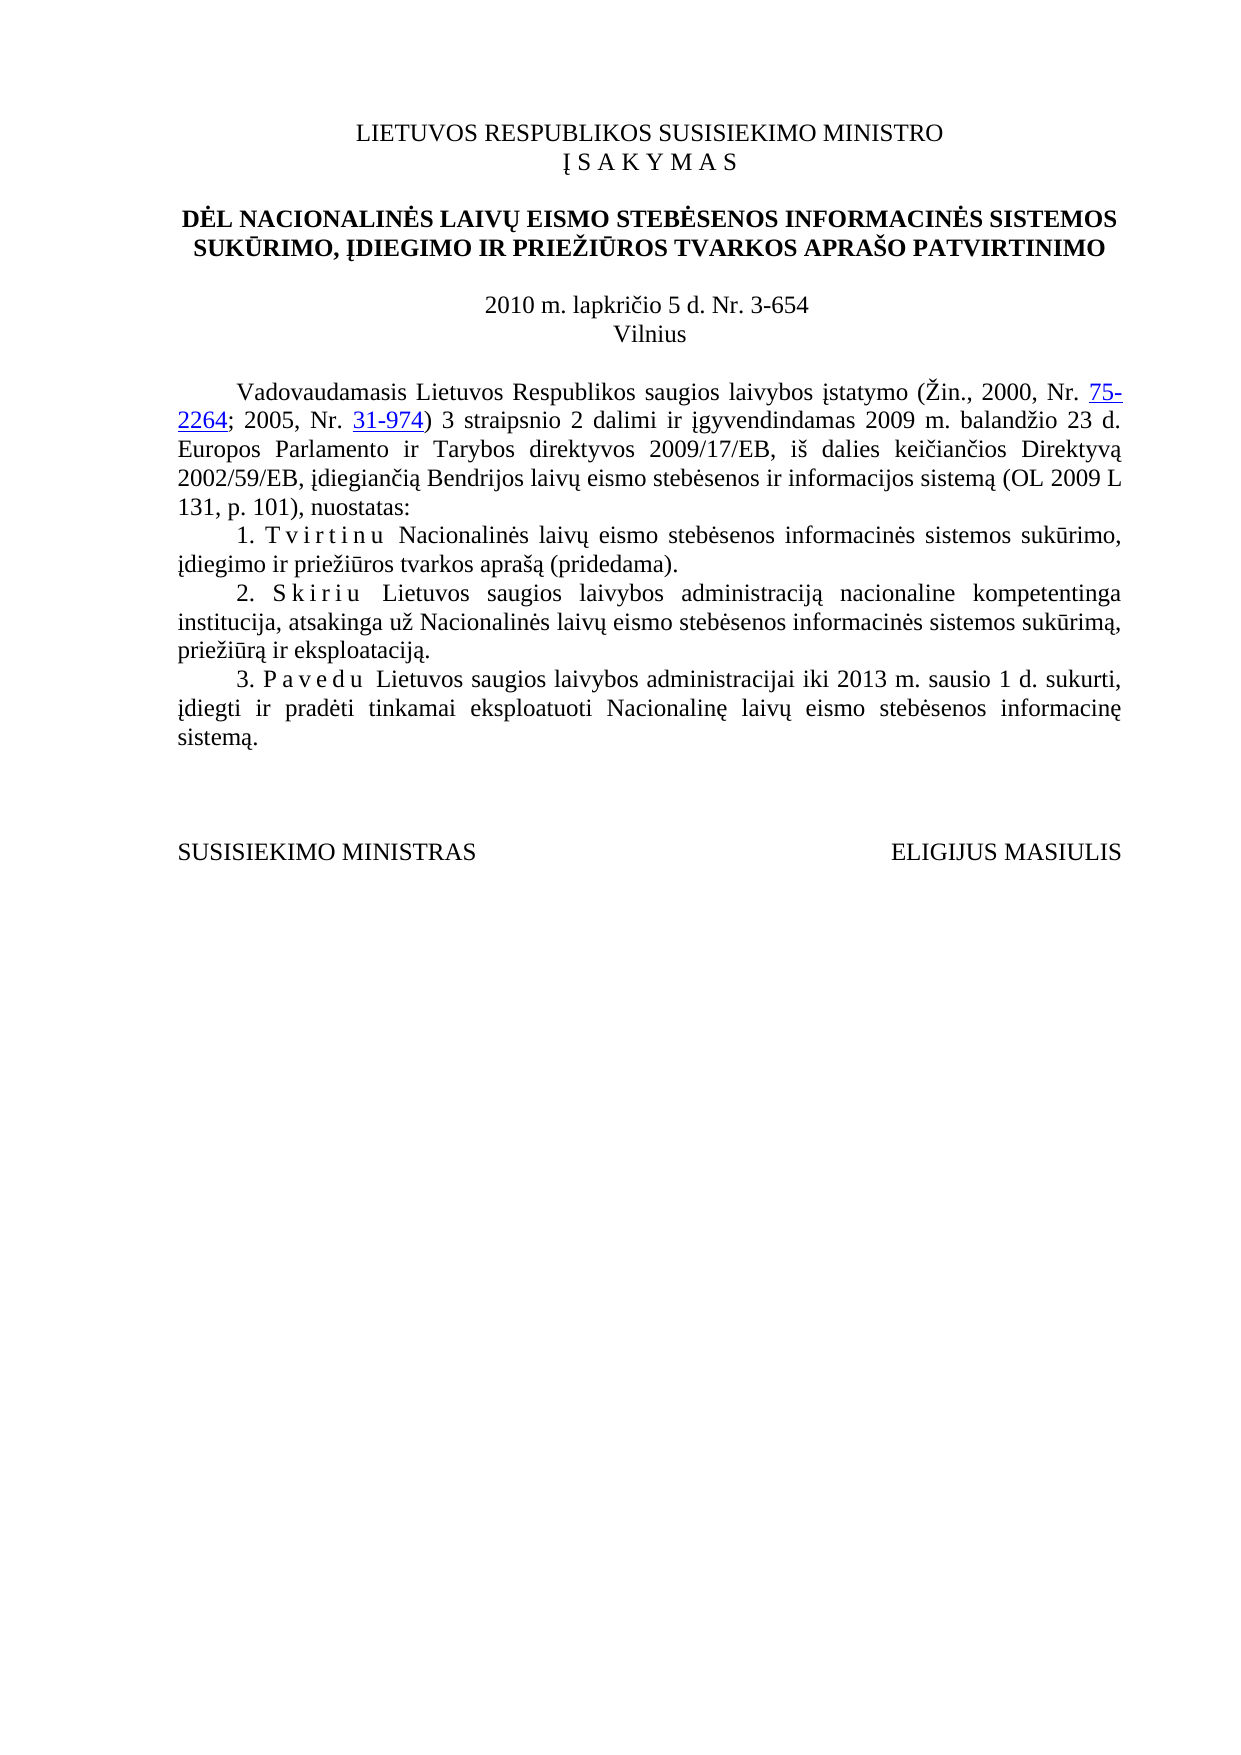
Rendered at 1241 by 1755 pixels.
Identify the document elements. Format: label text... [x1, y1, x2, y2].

text Vilnius [177, 319, 1122, 348]
text Vadovaudamasis Lietuvos Respublikos saugios laivybos įstatymo (Žin., 2000, Nr. 75-2264; 2005, Nr. 31-974) 3 straipsnio 2 dalimi ir įgyvendindamas 2009 m. balandžio 23 d. Europos Parlamento ir Tarybos direktyvos 2009/17/EB, iš dalies keičiančios Direktyvą 2002/59/EB, įdiegiančią Bendrijos laivų eismo stebėsenos ir informacijos sistemą (OL 2009 L 131, p. 101), nuostatas: [177, 377, 1122, 521]
text Į S A K Y M A S [177, 147, 1122, 176]
text 3. Pavedu Lietuvos saugios laivybos administracijai iki 2013 m. sausio 1 d. sukurti, įdiegti ir pradėti tinkamai eksploatuoti Nacionalinę laivų eismo stebėsenos informacinę sistemą. [177, 664, 1122, 751]
text Susisiekimo ministras Eligijus Masiulis [177, 837, 1122, 866]
text 2010 m. lapkričio 5 d. Nr. 3-654 [177, 291, 1122, 319]
text DĖL NACIONALINĖS LAIVŲ EISMO STEBĖSENOS INFORMACINĖS SISTEMOS SUKŪRIMO, ĮDIEGIMO IR PRIEŽIŪROS TVARKOS APRAŠO PATVIRTINIMO [177, 204, 1122, 262]
text 2. Skiriu Lietuvos saugios laivybos administraciją nacionaline kompetentinga institucija, atsakinga už Nacionalinės laivų eismo stebėsenos informacinės sistemos sukūrimą, priežiūrą ir eksploataciją. [177, 578, 1122, 664]
text 1. Tvirtinu Nacionalinės laivų eismo stebėsenos informacinės sistemos sukūrimo, įdiegimo ir priežiūros tvarkos aprašą (pridedama). [177, 521, 1122, 578]
text LIETUVOS RESPUBLIKOS SUSISIEKIMO MINISTRO [177, 118, 1122, 147]
